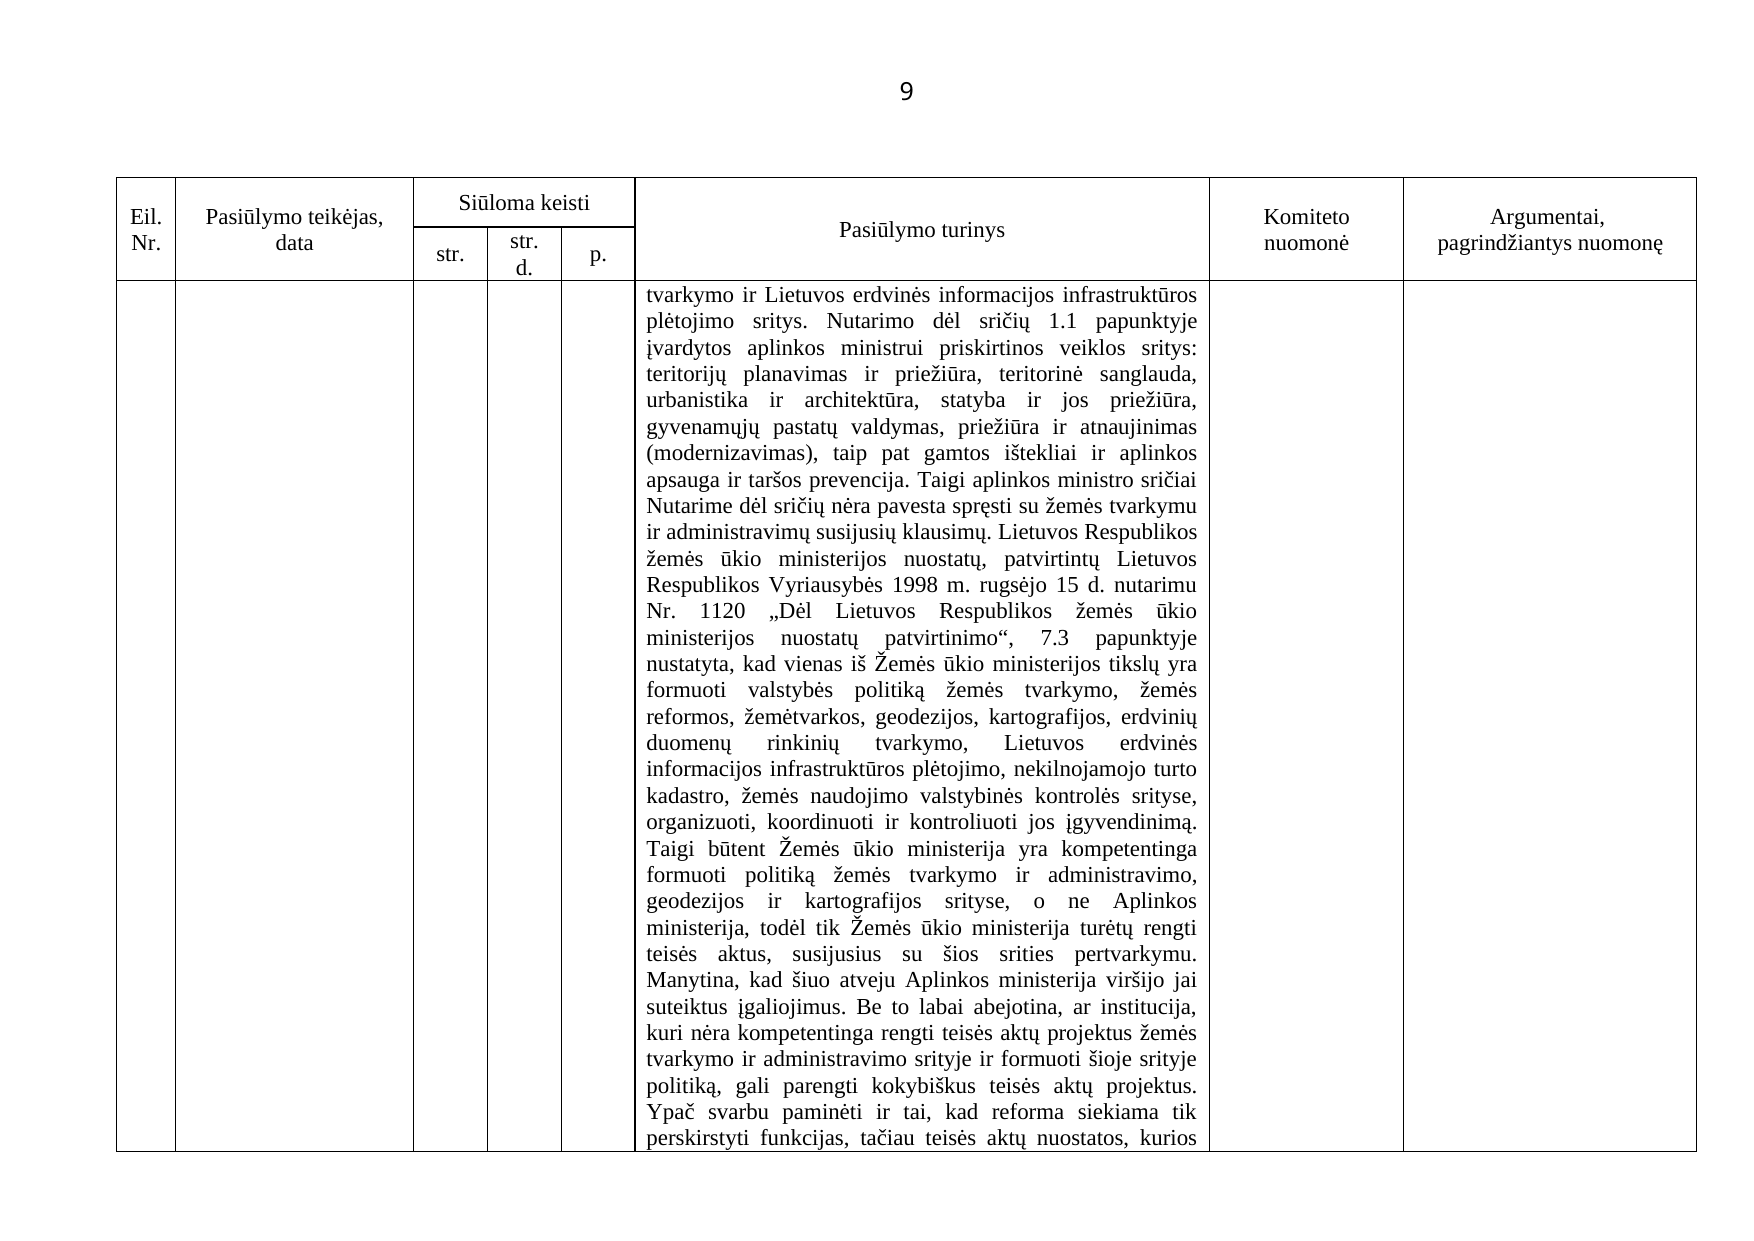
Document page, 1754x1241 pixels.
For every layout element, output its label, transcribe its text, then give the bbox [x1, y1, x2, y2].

table_header Eil. Nr. [117, 178, 175, 280]
table_header Pasiūlymo turinys [636, 178, 1209, 280]
table_cell [562, 281, 634, 1151]
table_cell [1210, 281, 1403, 1151]
table_cell tvarkymo ir Lietuvos erdvinės informacijos infrastruktūros plėtojimo sritys. Nutarimo dėl sričių 1.1 papunktyje įvardytos aplinkos ministrui priskirtinos veiklos sritys: teritorijų planavimas ir priežiūra, teritorinė sanglauda, urbanistika ir architektūra, statyba ir jos priežiūra, gyvenamųjų pastatų valdymas, priežiūra ir atnaujinimas (modernizavimas), taip pat gamtos ištekliai ir aplinkos apsauga ir taršos prevencija. Taigi aplinkos ministro sričiai Nutarime dėl sričių nėra pavesta spręsti su žemės tvarkymu ir administravimų susijusių klausimų. Lietuvos Respublikos žemės ūkio ministerijos nuostatų, patvirtintų Lietuvos Respublikos Vyriausybės 1998 m. rugsėjo 15 d. nutarimu Nr. 1120 „Dėl Lietuvos Respublikos žemės ūkio ministerijos nuostatų patvirtinimo“, 7.3 papunktyje nustatyta, kad vienas iš Žemės ūkio ministerijos tikslų yra formuoti valstybės politiką žemės tvarkymo, žemės reformos, žemėtvarkos, geodezijos, kartografijos, erdvinių duomenų rinkinių tvarkymo, Lietuvos erdvinės informacijos infrastruktūros plėtojimo, nekilnojamojo turto kadastro, žemės naudojimo valstybinės kontrolės srityse, organizuoti, koordinuoti ir kontroliuoti jos įgyvendinimą. Taigi būtent Žemės ūkio ministerija yra kompetentinga formuoti politiką žemės tvarkymo ir administravimo, geodezijos ir kartografijos srityse, o ne Aplinkos ministerija, todėl tik Žemės ūkio ministerija turėtų rengti teisės aktus, susijusius su šios srities pertvarkymu. Manytina, kad šiuo atveju Aplinkos ministerija viršijo jai suteiktus įgaliojimus. Be to labai abejotina, ar institucija, kuri nėra kompetentinga rengti teisės aktų projektus žemės tvarkymo ir administravimo srityje ir formuoti šioje srityje politiką, gali parengti kokybiškus teisės aktų projektus. Ypač svarbu paminėti ir tai, kad reforma siekiama tik perskirstyti funkcijas, tačiau teisės aktų nuostatos, kurios [636, 281, 1209, 1151]
table_cell str. [414, 228, 487, 280]
table_cell [176, 281, 413, 1151]
table_cell p. [562, 228, 634, 280]
table_header Argumentai, pagrindžiantys nuomonę [1404, 178, 1696, 280]
table_cell [1404, 281, 1696, 1151]
table_header Komiteto nuomonė [1210, 178, 1403, 280]
table_cell [414, 281, 487, 1151]
table_cell [117, 281, 175, 1151]
table_header Pasiūlymo teikėjas, data [176, 178, 413, 280]
table_cell [488, 281, 561, 1151]
table_header Siūloma keisti [414, 178, 634, 226]
table_cell str. d. [488, 228, 561, 280]
